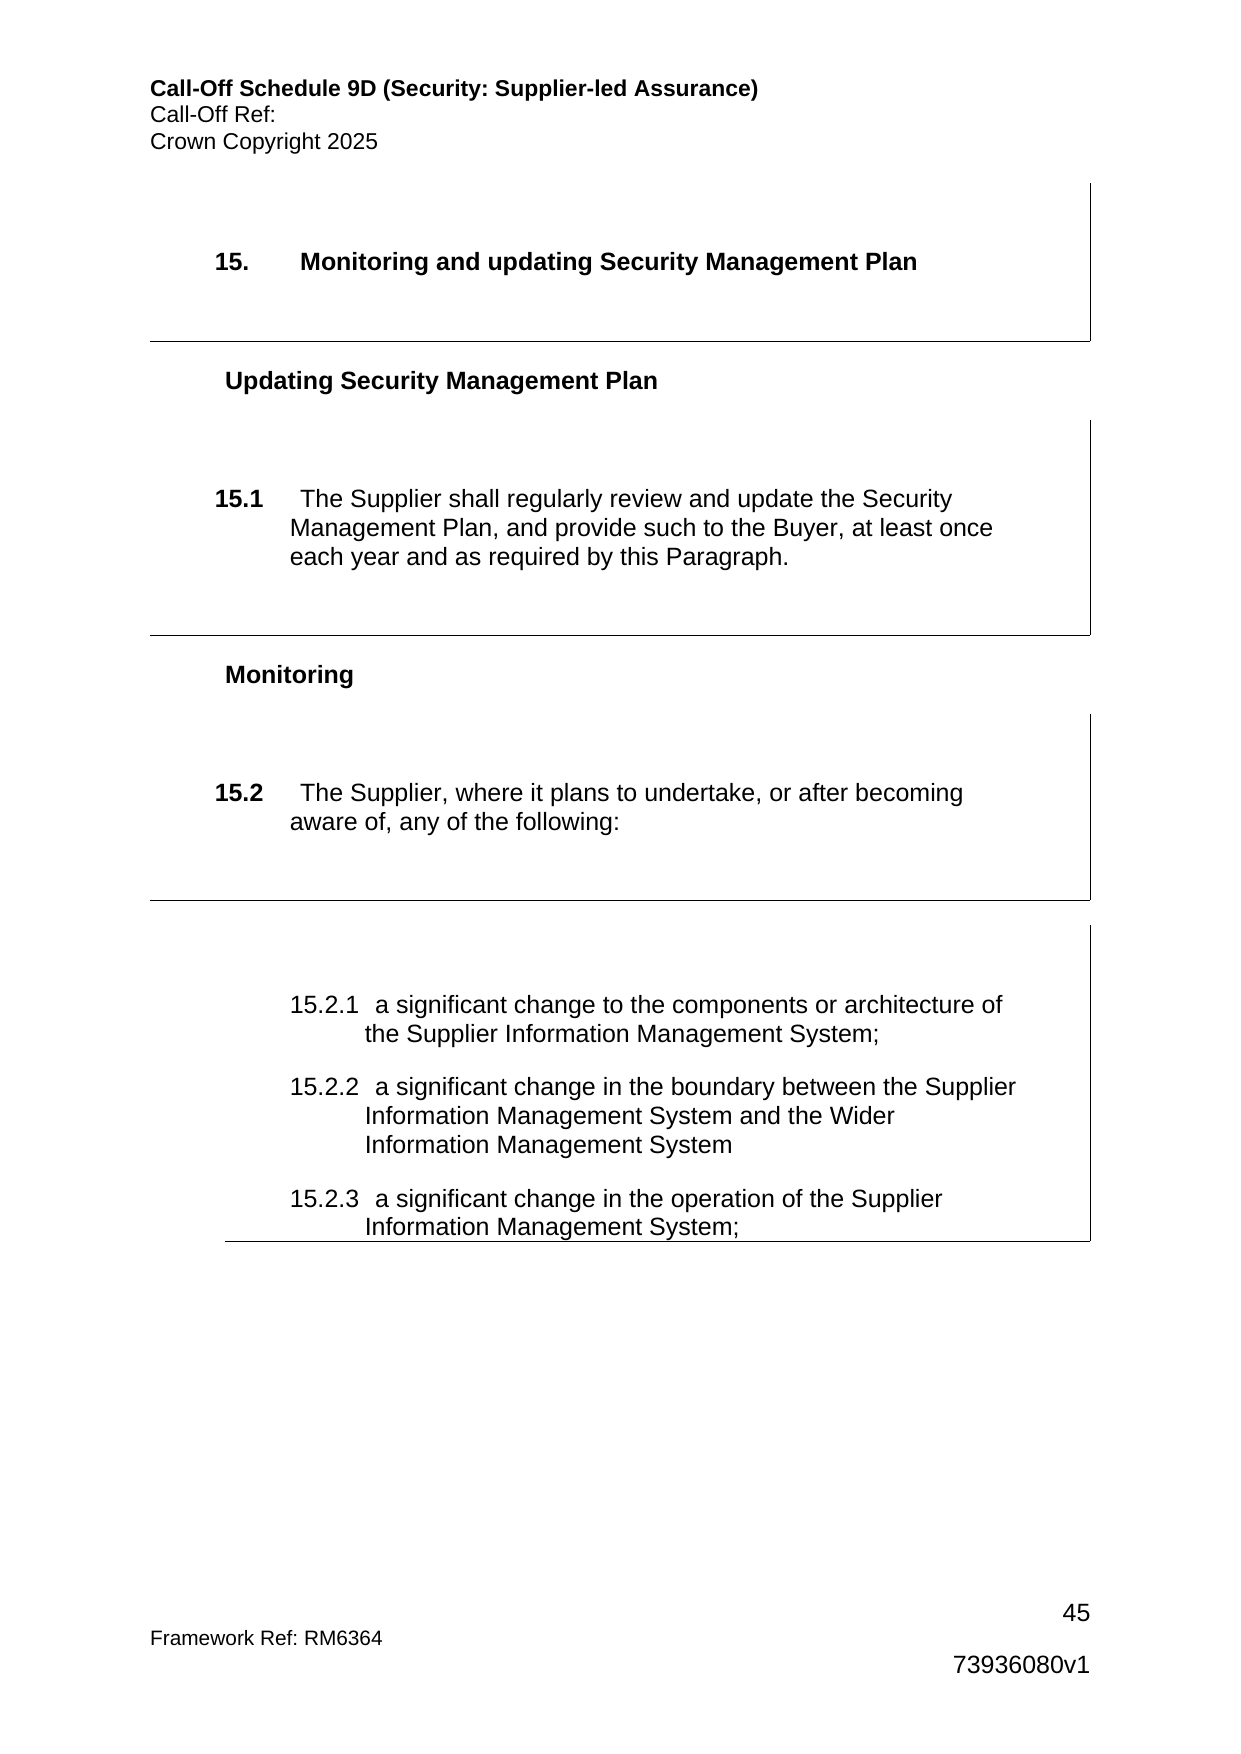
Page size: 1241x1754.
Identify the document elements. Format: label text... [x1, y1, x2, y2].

subtitle a significant change to the components or architecture of the Supplier Information Management System; [225, 925, 1090, 1008]
subtitle a significant change in the boundary between the Supplier Information Management System and the Wider Information Management System [225, 1008, 1090, 1119]
subtitle The Supplier shall regularly review and update the Security Management Plan, and provide such to the Buyer, at least once each year and as required by this Paragraph. [150, 419, 1090, 635]
subtitle Monitoring and updating Security Management Plan [150, 183, 1090, 341]
subtitle The Supplier, where it plans to undertake, or after becoming aware of, any of the following: [150, 714, 1090, 900]
text Monitoring [225, 660, 1090, 689]
subtitle a significant change in the operation of the Supplier Information Management System; [225, 1119, 1090, 1241]
text Updating Security Management Plan [225, 366, 1090, 394]
